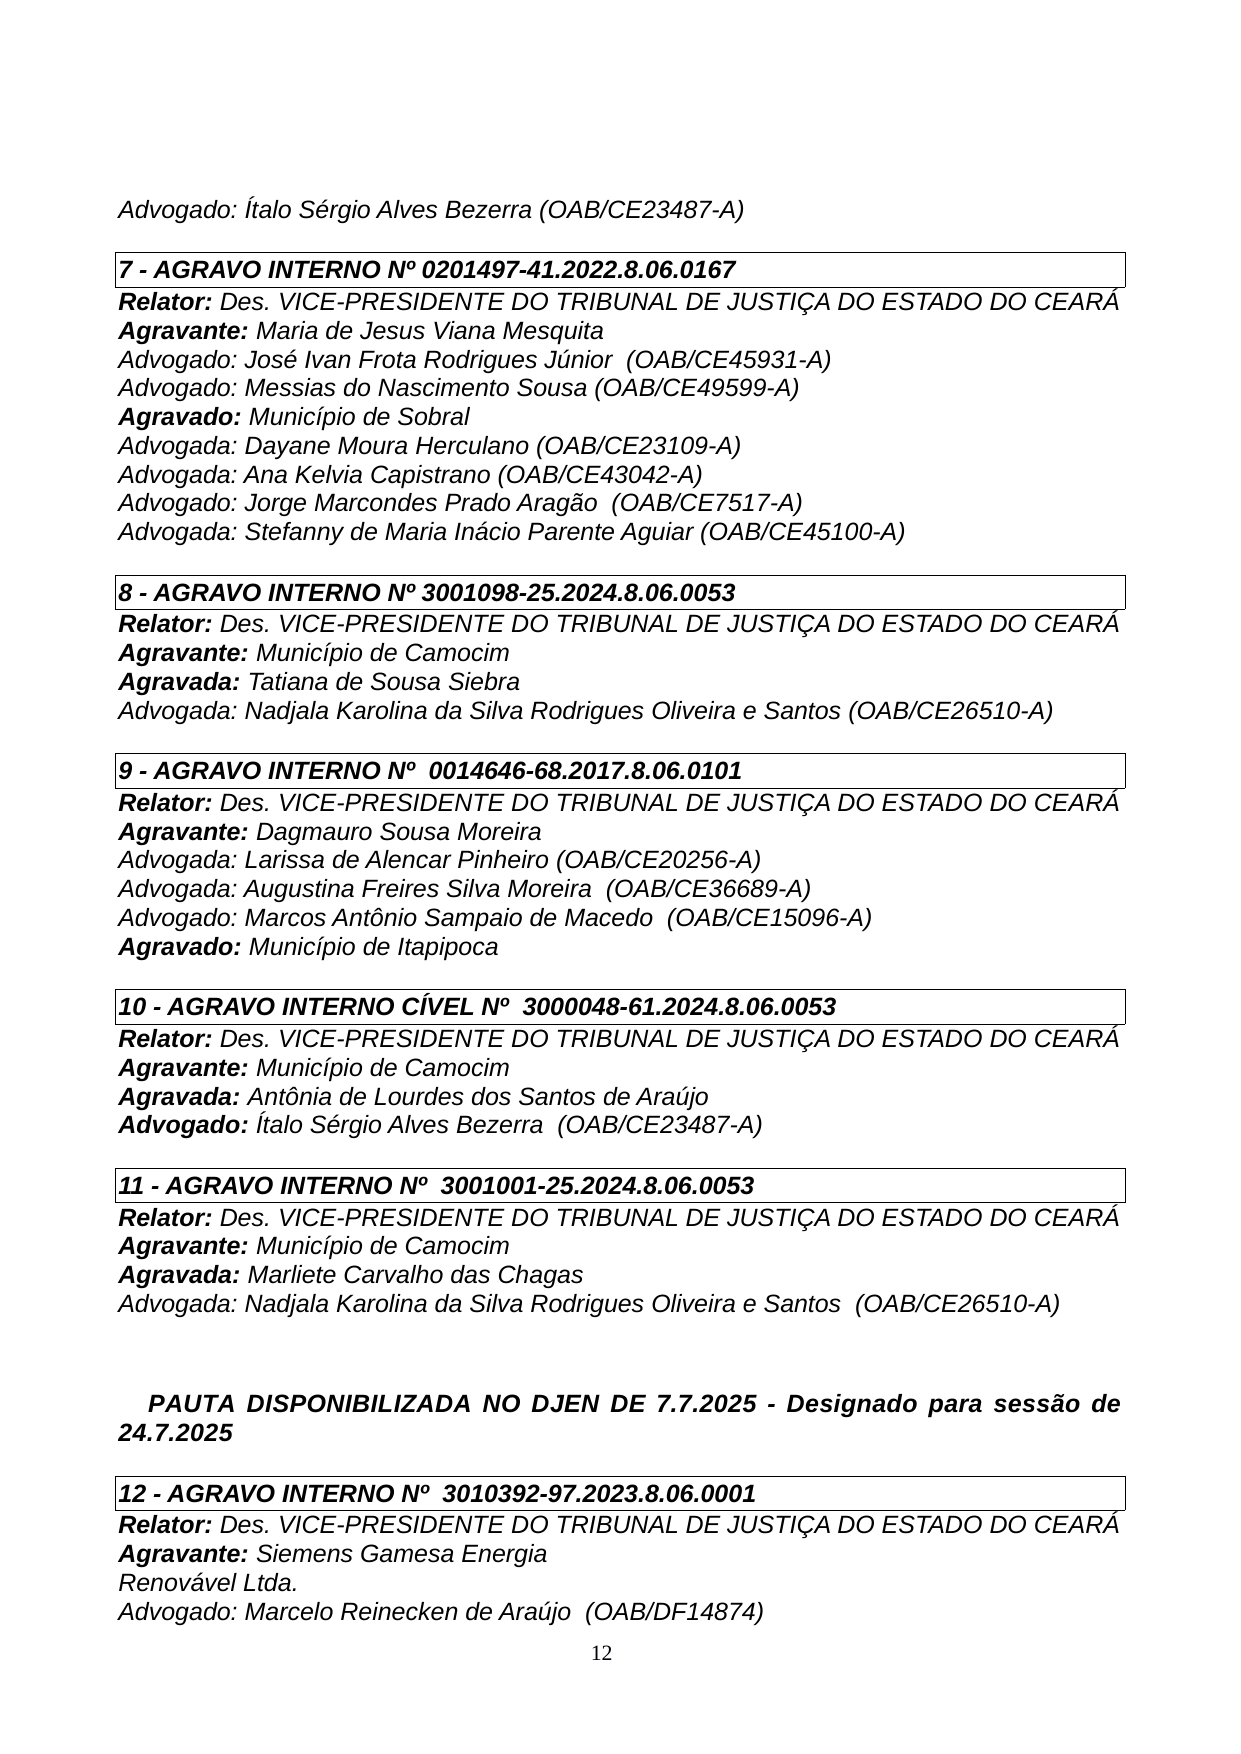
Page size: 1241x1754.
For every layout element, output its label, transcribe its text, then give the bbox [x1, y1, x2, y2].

text Agravante: Siemens Gamesa Energia [118, 1539, 1122, 1568]
text Advogado: Messias do Nascimento Sousa (OAB/CE49599-A) [118, 373, 1122, 402]
text 10 - AGRAVO INTERNO CÍVEL Nº 3000048-61.2024.8.06.0053 [116, 990, 1125, 1024]
text Advogado: Ítalo Sérgio Alves Bezerra (OAB/CE23487-A) [118, 195, 1122, 223]
text 8 - AGRAVO INTERNO Nº 3001098-25.2024.8.06.0053 [116, 576, 1125, 609]
text Agravante: Maria de Jesus Viana Mesquita [118, 316, 1122, 344]
text Advogada: Nadjala Karolina da Silva Rodrigues Oliveira e Santos (OAB/CE26510-A) [118, 1289, 1122, 1317]
text Relator: Des. VICE-PRESIDENTE DO TRIBUNAL DE JUSTIÇA DO ESTADO DO CEARÁ [118, 610, 1122, 638]
text Renovável Ltda. [118, 1568, 1122, 1597]
text Advogada: Dayane Moura Herculano (OAB/CE23109-A) [118, 431, 1122, 459]
text 9 - AGRAVO INTERNO Nº 0014646-68.2017.8.06.0101 [116, 754, 1125, 788]
text Relator: Des. VICE-PRESIDENTE DO TRIBUNAL DE JUSTIÇA DO ESTADO DO CEARÁ [118, 789, 1122, 817]
text Agravante: Município de Camocim [118, 1231, 1122, 1260]
text Advogada: Nadjala Karolina da Silva Rodrigues Oliveira e Santos (OAB/CE26510-A) [118, 696, 1122, 724]
text Advogado: Jorge Marcondes Prado Aragão (OAB/CE7517-A) [118, 488, 1122, 517]
text Advogado: José Ivan Frota Rodrigues Júnior (OAB/CE45931-A) [118, 344, 1122, 373]
text 7 - AGRAVO INTERNO Nº 0201497-41.2022.8.06.0167 [116, 253, 1125, 287]
text Agravada: Antônia de Lourdes dos Santos de Araújo [118, 1081, 1122, 1110]
text Advogado: Ítalo Sérgio Alves Bezerra (OAB/CE23487-A) [118, 1110, 1122, 1139]
text Agravada: Marliete Carvalho das Chagas [118, 1260, 1122, 1289]
text Agravado: Município de Itapipoca [118, 932, 1122, 960]
text  PAUTA DISPONIBILIZADA NO DJEN DE 7.7.2025 - Designado para sessão de 24.7.2025 [118, 1389, 1123, 1447]
text Advogada: Ana Kelvia Capistrano (OAB/CE43042-A) [118, 459, 1122, 488]
text Advogada: Augustina Freires Silva Moreira (OAB/CE36689-A) [118, 874, 1122, 903]
text 11 - AGRAVO INTERNO Nº 3001001-25.2024.8.06.0053 [116, 1169, 1125, 1202]
text Advogada: Larissa de Alencar Pinheiro (OAB/CE20256-A) [118, 845, 1122, 874]
text 12 - AGRAVO INTERNO Nº 3010392-97.2023.8.06.0001 [116, 1477, 1125, 1510]
text Agravado: Município de Sobral [118, 402, 1122, 431]
text Agravante: Dagmauro Sousa Moreira [118, 817, 1122, 845]
text Agravante: Município de Camocim [118, 638, 1122, 667]
text Relator: Des. VICE-PRESIDENTE DO TRIBUNAL DE JUSTIÇA DO ESTADO DO CEARÁ [118, 1511, 1122, 1539]
text Advogado: Marcos Antônio Sampaio de Macedo (OAB/CE15096-A) [118, 903, 1122, 932]
text Relator: Des. VICE-PRESIDENTE DO TRIBUNAL DE JUSTIÇA DO ESTADO DO CEARÁ [118, 1203, 1122, 1231]
text Advogada: Stefanny de Maria Inácio Parente Aguiar (OAB/CE45100-A) [118, 517, 1122, 546]
text Agravante: Município de Camocim [118, 1053, 1122, 1081]
text Agravada: Tatiana de Sousa Siebra [118, 667, 1122, 696]
text Advogado: Marcelo Reinecken de Araújo (OAB/DF14874) [118, 1597, 1122, 1625]
text Relator: Des. VICE-PRESIDENTE DO TRIBUNAL DE JUSTIÇA DO ESTADO DO CEARÁ [118, 288, 1122, 316]
text Relator: Des. VICE-PRESIDENTE DO TRIBUNAL DE JUSTIÇA DO ESTADO DO CEARÁ [118, 1025, 1122, 1053]
